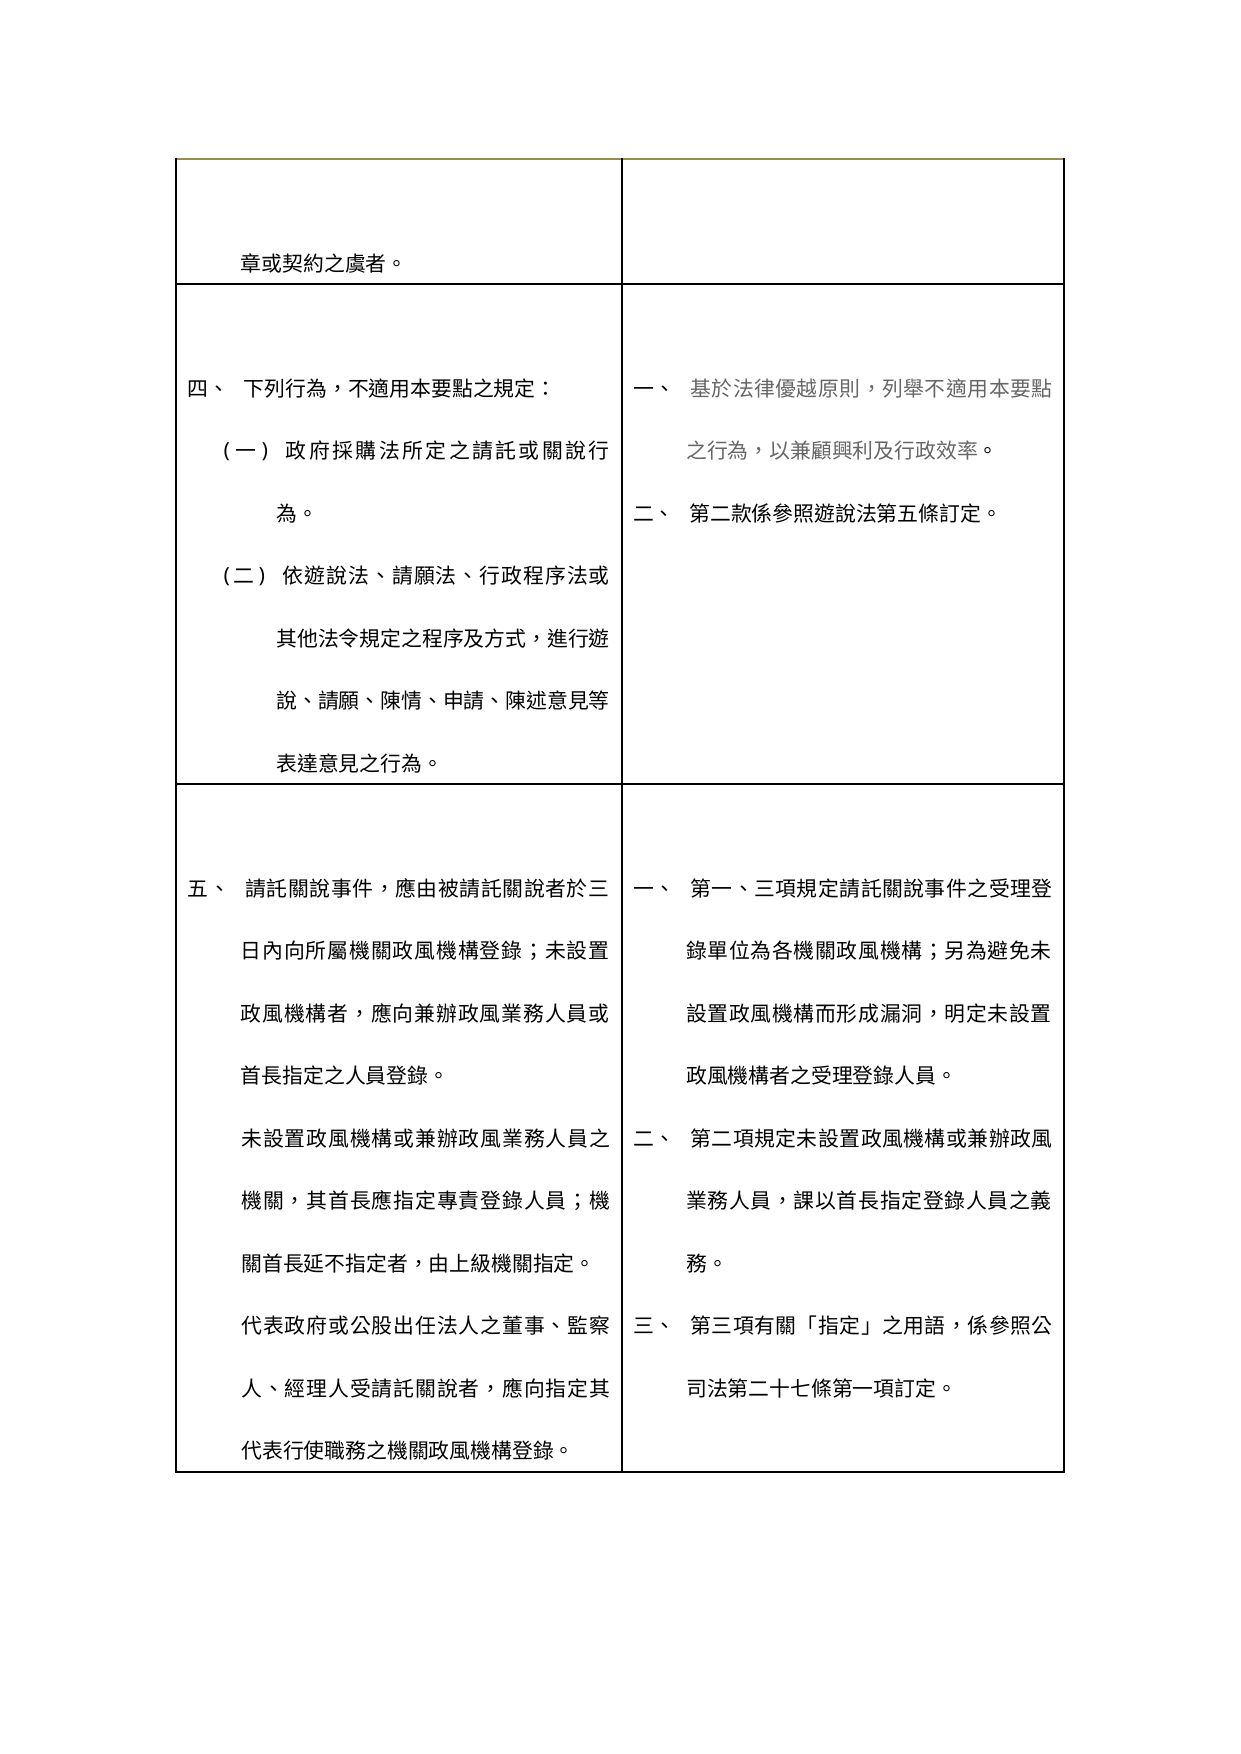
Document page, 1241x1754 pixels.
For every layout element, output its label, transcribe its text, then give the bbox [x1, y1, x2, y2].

table_cell 五、 請託關說事件，應由被請託關說者於三日內向所屬機關政風機構登錄；未設置政風機構者，應向兼辦政風業務人員或首長指定之人員登錄。 未設置政風機構或兼辦政風業務人員之機關，其首長應指定專責登錄人員；機關首長延不指定者，由上級機關指定。 代表政府或公股出任法人之董事、監察人、經理人受請託關說者，應向指定其代表行使職務之機關政風機構登錄。 [177, 785, 621, 1471]
table_cell 一、 基於法律優越原則，列舉不適用本要點之行為，以兼顧興利及行政效率。 二、 第二款係參照遊說法第五條訂定。 [623, 285, 1063, 783]
table_cell 章或契約之虞者。 [177, 160, 621, 283]
table_cell [623, 160, 1063, 283]
table_cell 四、 下列行為，不適用本要點之規定： (一) 政府採購法所定之請託或關說行為。 (二) 依遊說法、請願法、行政程序法或其他法令規定之程序及方式，進行遊說、請願、陳情、申請、陳述意見等表達意見之行為。 [177, 285, 621, 783]
table_cell 一、 第一、三項規定請託關說事件之受理登錄單位為各機關政風機構；另為避免未設置政風機構而形成漏洞，明定未設置政風機構者之受理登錄人員。 二、 第二項規定未設置政風機構或兼辦政風業務人員，課以首長指定登錄人員之義務。 三、 第三項有關「指定」之用語，係參照公司法第二十七條第一項訂定。 [623, 785, 1063, 1471]
